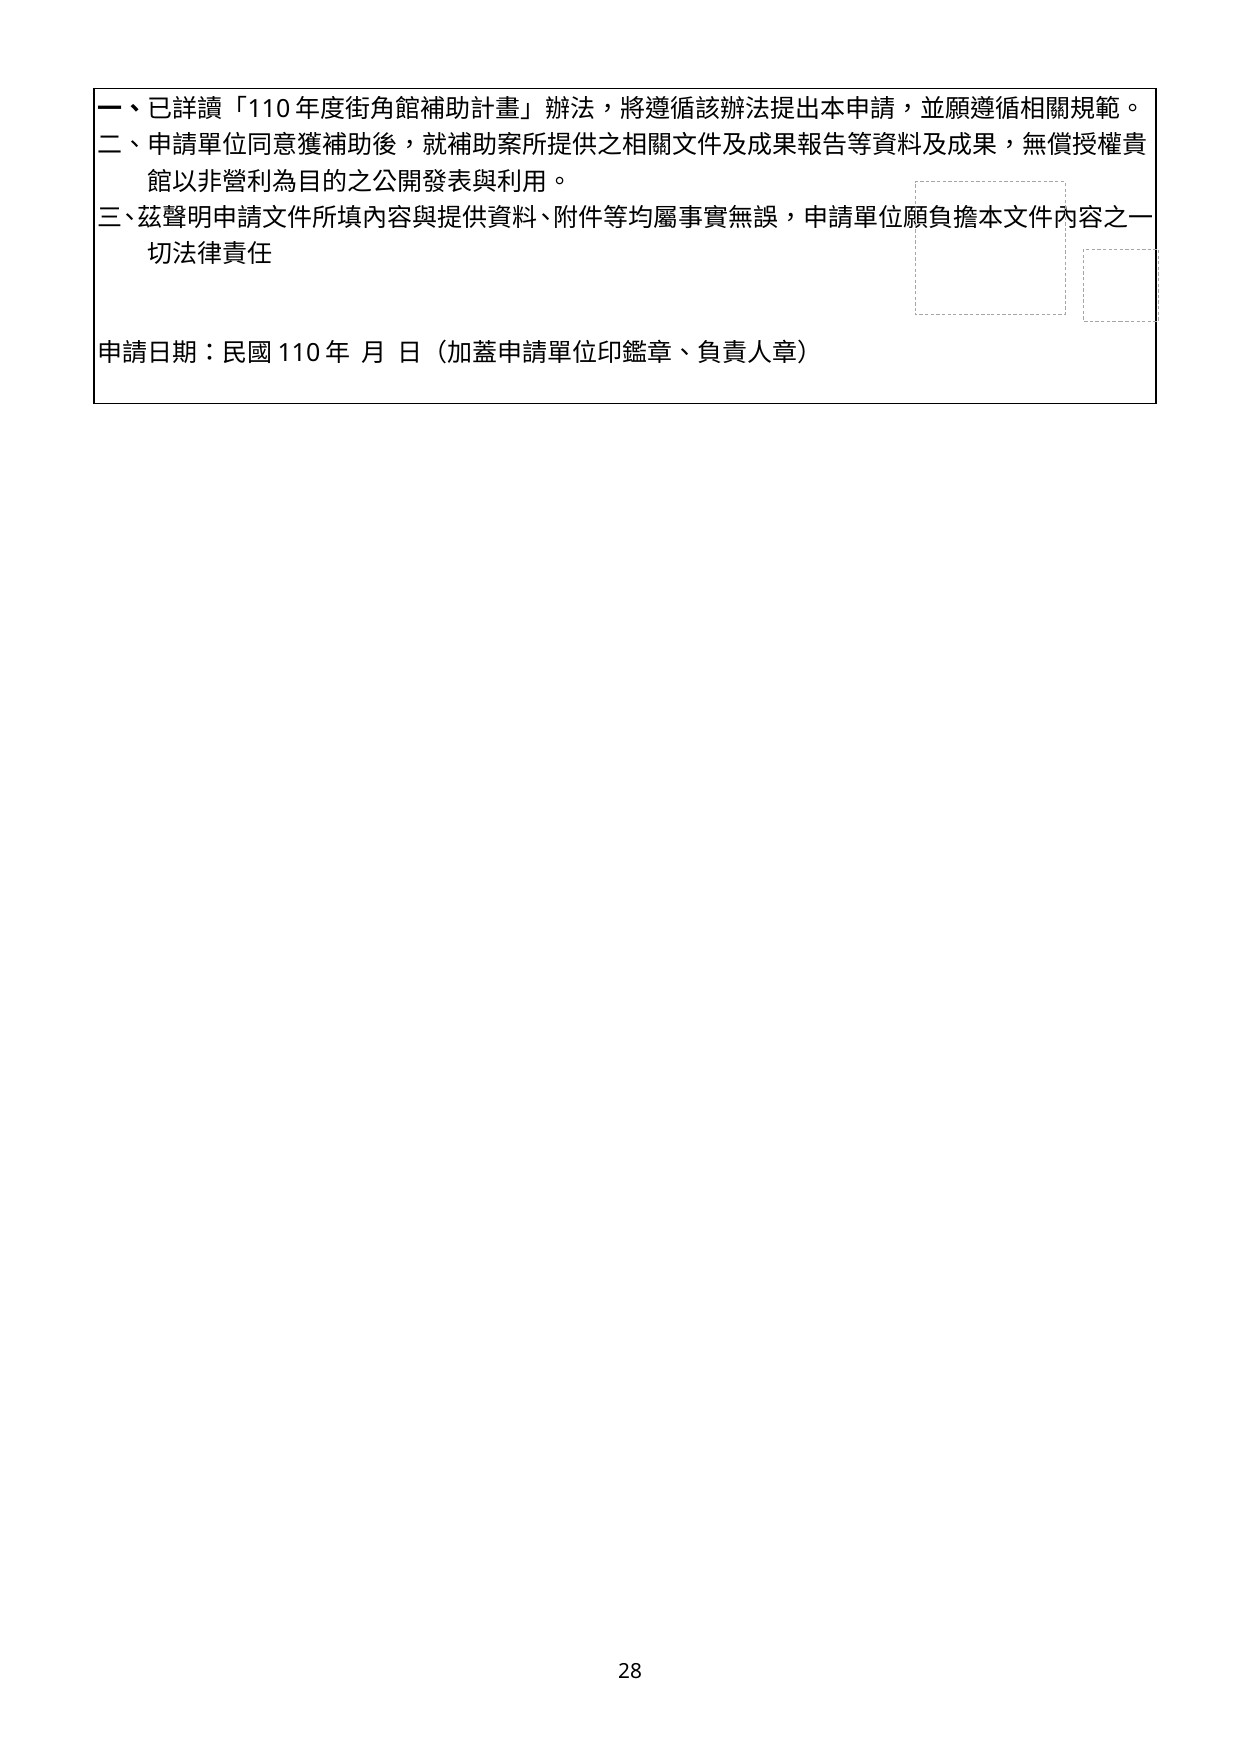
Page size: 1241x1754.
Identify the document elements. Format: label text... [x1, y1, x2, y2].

table_cell [1157, 88, 1165, 402]
table_cell 一、已詳讀「110年度街角館補助計畫」辦法，將遵循該辦法提出本申請，並願遵循相關規範。 二、申請單位同意獲補助後，就補助案所提供之相關文件及成果報告等資料及成果，無償授權貴館以非營利為目的之公開發表與利用。 三、茲聲明申請文件所填內容與提供資料、附件等均屬事實無誤，申請單位願負擔本文件內容之一切法律責任 申請日期：民國110年 月 日（加蓋申請單位印鑑章、負責人章） [95, 89, 1155, 402]
